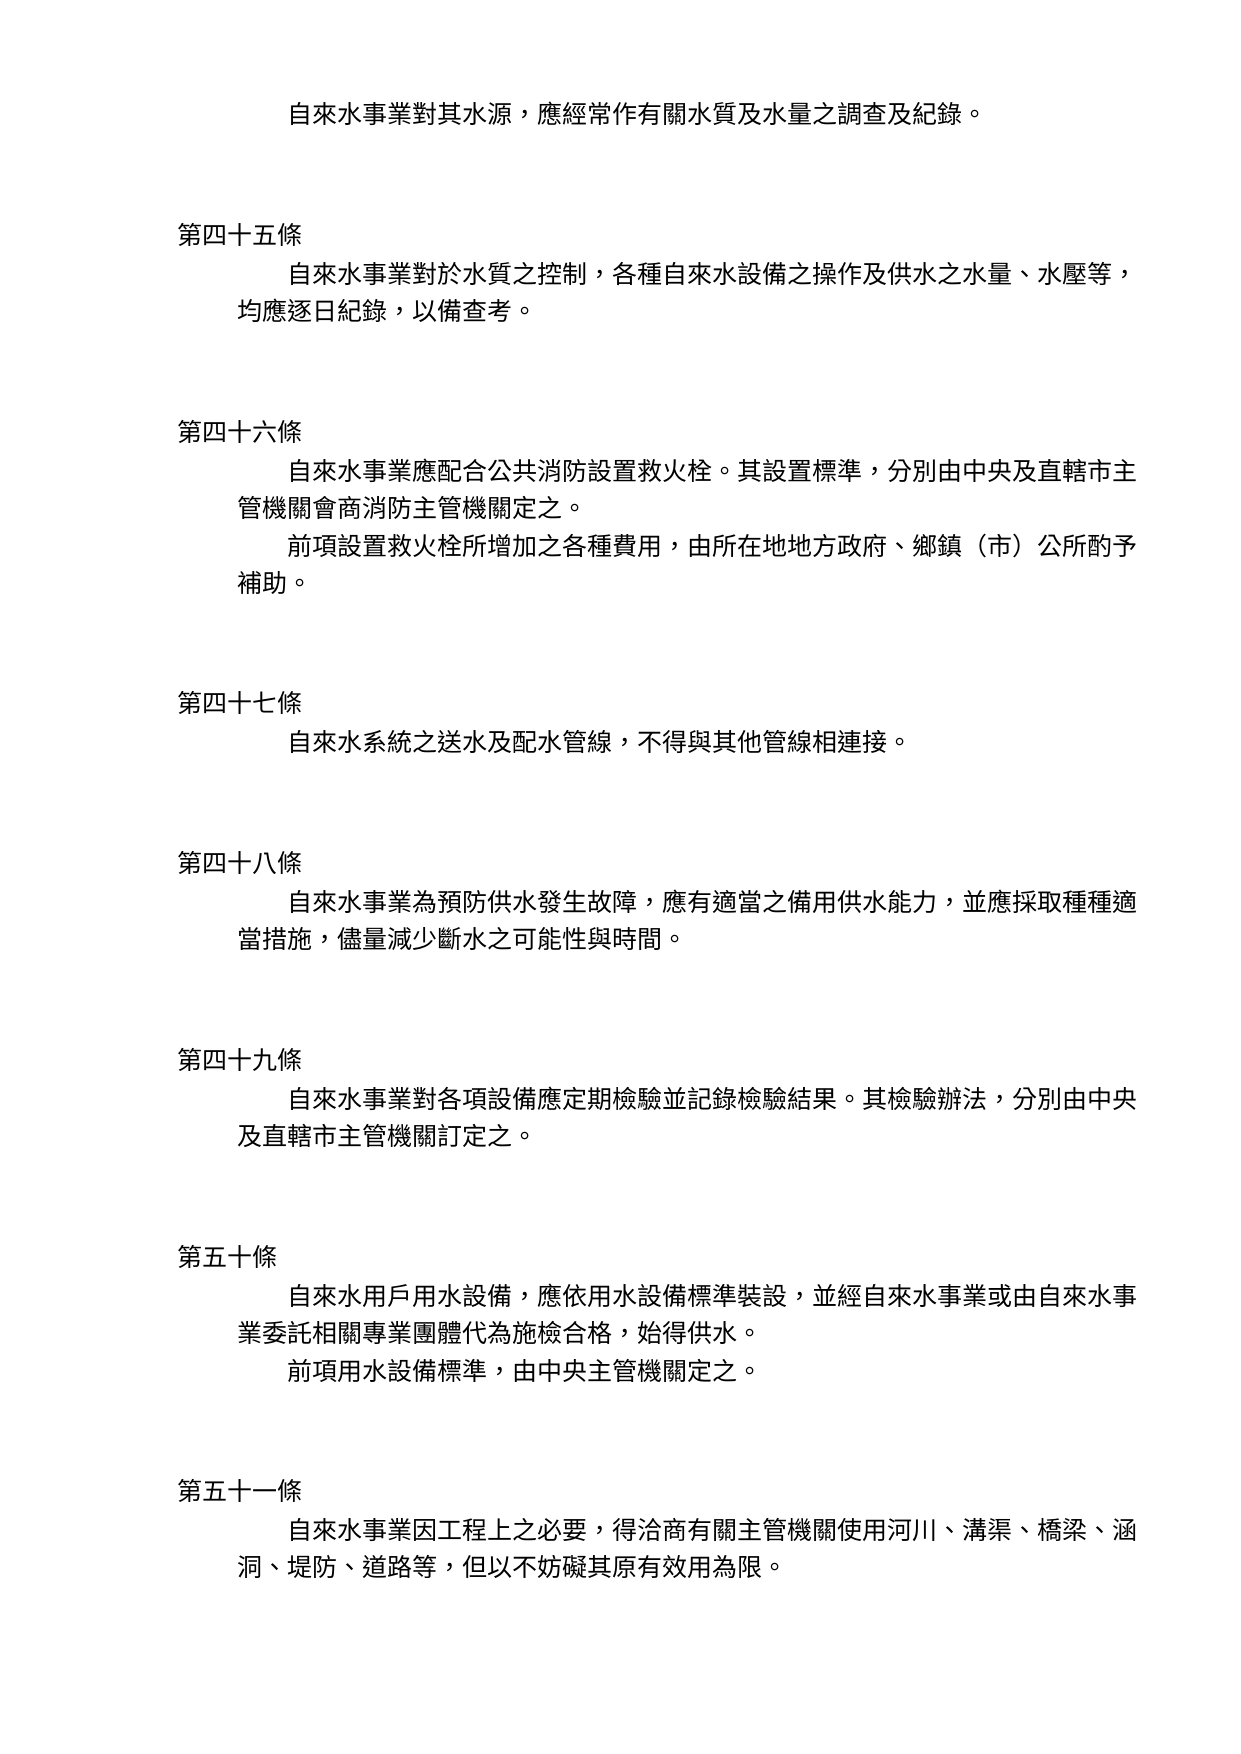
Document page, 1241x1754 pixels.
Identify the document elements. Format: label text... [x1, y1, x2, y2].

table_header [129, 1468, 1156, 1664]
table_header [84, 211, 129, 408]
table_header [84, 840, 129, 1036]
table_header [178, 449, 236, 602]
table_header [178, 1508, 236, 1586]
table_header [131, 1038, 176, 1194]
table_header 第五十條 [176, 1235, 1150, 1428]
table_header 第四十九條 [176, 1038, 1150, 1194]
table_header [84, 1036, 129, 1233]
table_header [129, 90, 1006, 211]
table_header [131, 1235, 176, 1428]
table_header [178, 1077, 236, 1155]
table_header [131, 1469, 176, 1625]
table_header [178, 93, 236, 133]
table_header [84, 1233, 129, 1468]
table_header [129, 408, 1156, 680]
table_header [176, 91, 999, 172]
table_header [84, 408, 129, 680]
table_header 自來水事業對於水質之控制，各種自來水設備之操作及供水之水量、水壓等，均應逐日紀錄，以備查考。 [236, 252, 1144, 330]
table_header [129, 1036, 1156, 1233]
table_header [129, 211, 1156, 408]
table_header 自來水事業因工程上之必要，得洽商有關主管機關使用河川、溝渠、橋梁、涵洞、堤防、道路等，但以不妨礙其原有效用為限。 [236, 1508, 1144, 1586]
table_header [84, 680, 129, 839]
table_header [129, 680, 931, 839]
table_header [84, 90, 129, 211]
table_header 第四十八條 [176, 841, 1150, 997]
table_header [131, 213, 176, 369]
table_header 第四十六條 [176, 410, 1150, 641]
table_header [178, 1274, 236, 1389]
table_header 自來水事業為預防供水發生故障，應有適當之備用供水能力，並應採取種種適當措施，儘量減少斷水之可能性與時間。 [236, 880, 1144, 958]
table_header 自來水事業應配合公共消防設置救火栓。其設置標準，分別由中央及直轄市主管機關會商消防主管機關定之。 前項設置救火栓所增加之各種費用，由所在地地方政府、鄉鎮（市）公所酌予補助。 [236, 449, 1144, 602]
table_header [178, 252, 236, 330]
table_header 自來水事業對其水源，應經常作有關水質及水量之調查及紀錄。 [236, 93, 993, 133]
table_header 第四十七條 [176, 682, 924, 800]
table_header [131, 91, 176, 172]
table_header [131, 410, 176, 641]
table_header 第四十五條 [176, 213, 1150, 369]
table_header 第五十一條 [176, 1469, 1150, 1625]
table_header [129, 840, 1156, 1036]
table_header 自來水系統之送水及配水管線，不得與其他管線相連接。 [236, 721, 918, 761]
table_header [131, 682, 176, 800]
table_header 自來水事業對各項設備應定期檢驗並記錄檢驗結果。其檢驗辦法，分別由中央及直轄市主管機關訂定之。 [236, 1077, 1144, 1155]
table_header [131, 841, 176, 997]
table_header 自來水用戶用水設備，應依用水設備標準裝設，並經自來水事業或由自來水事業委託相關專業團體代為施檢合格，始得供水。 前項用水設備標準，由中央主管機關定之。 [236, 1274, 1144, 1389]
table_header [178, 721, 236, 761]
table_header [178, 880, 236, 958]
table_header [129, 1233, 1156, 1468]
table_header [84, 1468, 129, 1664]
